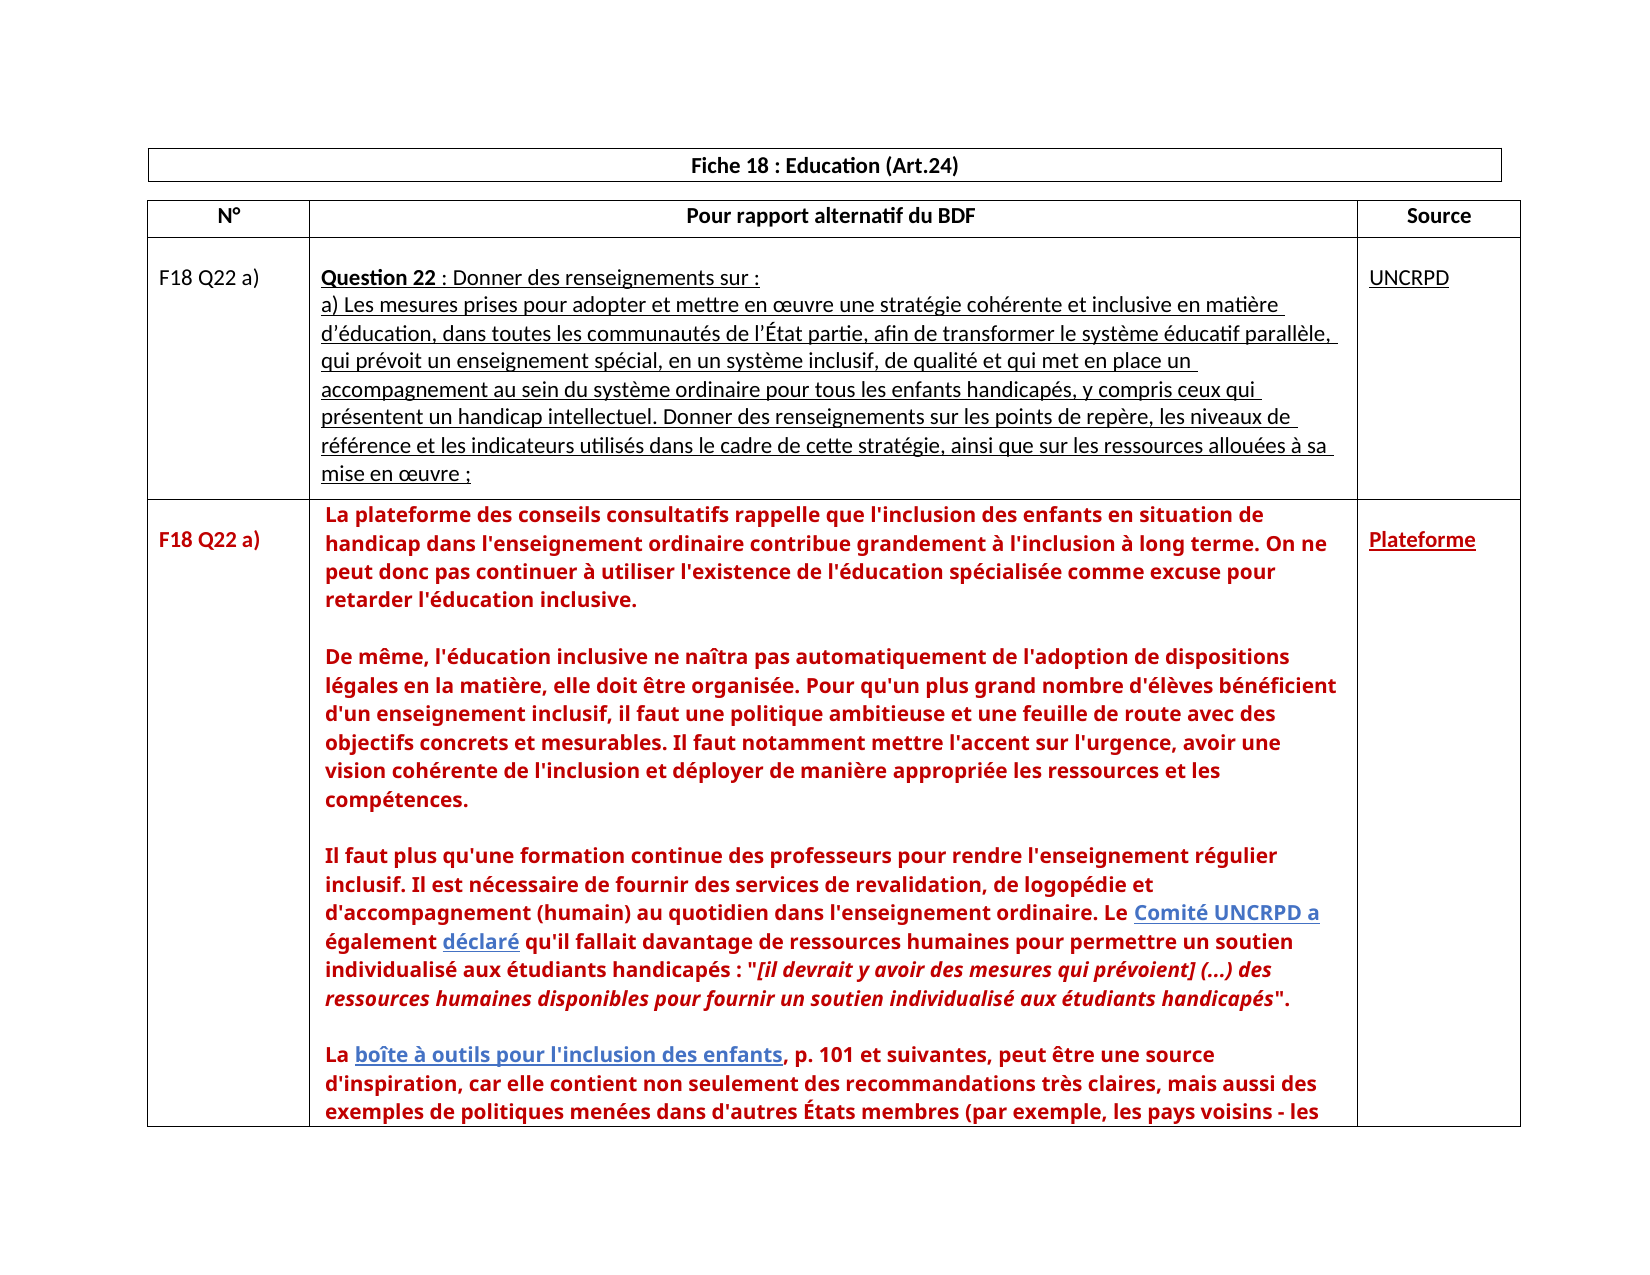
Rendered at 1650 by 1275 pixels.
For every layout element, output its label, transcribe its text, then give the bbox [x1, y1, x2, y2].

table_header Source [1358, 201, 1520, 237]
text Fiche 18 : Education (Art.24) [149, 149, 1501, 181]
table_header Pour rapport alternatif du BDF [310, 201, 1357, 237]
table_cell UNCRPD [1358, 238, 1520, 499]
table_cell F18 Q22 a) [148, 500, 309, 1126]
table_header N° [148, 201, 309, 237]
table_cell F18 Q22 a) [148, 238, 309, 499]
table_cell La plateforme des conseils consultatifs rappelle que l'inclusion des enfants en situation de handicap dans l'enseignement ordinaire contribue grandement à l'inclusion à long terme. On ne peut donc pas continuer à utiliser l'existence de l'éducation spécialisée comme excuse pour retarder l'éducation inclusive. De même, l'éducation inclusive ne naîtra pas automatiquement de l'adoption de dispositions légales en la matière, elle doit être organisée. Pour qu'un plus grand nombre d'élèves bénéficient d'un enseignement inclusif, il faut une politique ambitieuse et une feuille de route avec des objectifs concrets et mesurables. Il faut notamment mettre l'accent sur l'urgence, avoir une vision cohérente de l'inclusion et déployer de manière appropriée les ressources et les compétences. Il faut plus qu'une formation continue des professeurs pour rendre l'enseignement régulier inclusif. Il est nécessaire de fournir des services de revalidation, de logopédie et d'accompagnement (humain) au quotidien dans l'enseignement ordinaire. Le Comité UNCRPD a également déclaré qu'il fallait davantage de ressources humaines pour permettre un soutien individualisé aux étudiants handicapés : "[il devrait y avoir des mesures qui prévoient] (...) des ressources humaines disponibles pour fournir un soutien individualisé aux étudiants handicapés". La boîte à outils pour l'inclusion des enfants, p. 101 et suivantes, peut être une source d'inspiration, car elle contient non seulement des recommandations très claires, mais aussi des exemples de politiques menées dans d'autres États membres (par exemple, les pays voisins - les [310, 500, 1357, 1126]
table_cell Plateforme [1358, 500, 1520, 1126]
table_cell Question 22 : Donner des renseignements sur : a) Les mesures prises pour adopter et mettre en œuvre une stratégie cohérente et inclusive en matière d’éducation, dans toutes les communautés de l’État partie, afin de transformer le système éducatif parallèle, qui prévoit un enseignement spécial, en un système inclusif, de qualité et qui met en place un accompagnement au sein du système ordinaire pour tous les enfants handicapés, y compris ceux qui présentent un handicap intellectuel. Donner des renseignements sur les points de repère, les niveaux de référence et les indicateurs utilisés dans le cadre de cette stratégie, ainsi que sur les ressources allouées à sa mise en œuvre ; [310, 238, 1357, 499]
